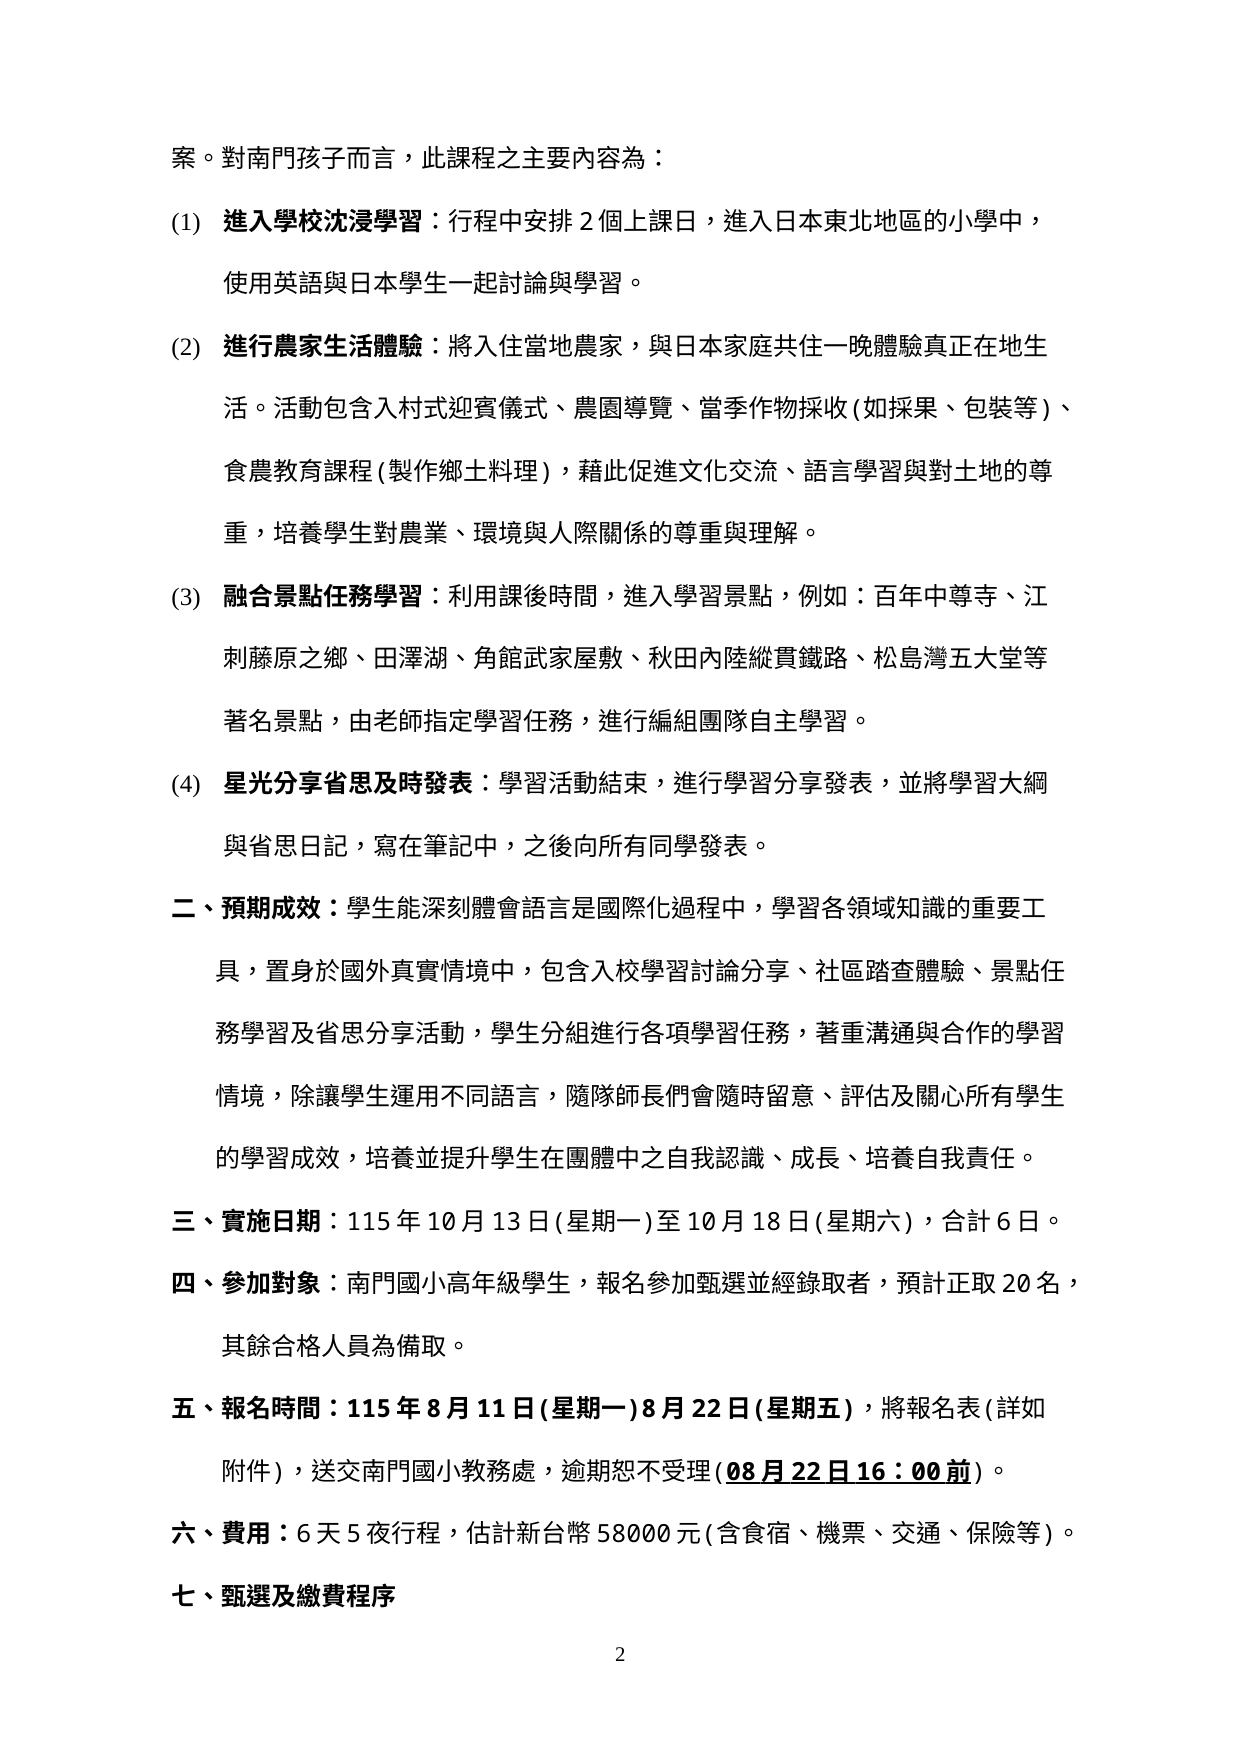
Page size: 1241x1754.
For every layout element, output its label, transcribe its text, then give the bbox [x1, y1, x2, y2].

text 五、報名時間：115年8月11日(星期一)8月22日(星期五)，將報名表(詳如附件)，送交南門國小教務處，逾期恕不受理(08月22日16：00前)。 [171, 1365, 1069, 1490]
text 案。對南門孩子而言，此課程之主要內容為： [171, 115, 1069, 178]
list 進入學校沈浸學習：行程中安排2個上課日，進入日本東北地區的小學中，使用英語與日本學生一起討論與學習。 [171, 178, 1069, 303]
list 星光分享省思及時發表：學習活動結束，進行學習分享發表，並將學習大綱與省思日記，寫在筆記中，之後向所有同學發表。 [171, 740, 1069, 865]
text 三、實施日期：115年10月13日(星期一)至10月18日(星期六)，合計6日。 [171, 1178, 1069, 1240]
text 七、甄選及繳費程序 [171, 1553, 1069, 1615]
text 六、費用：6天5夜行程，估計新台幣58000元(含食宿、機票、交通、保險等)。 [171, 1490, 1069, 1553]
text 四、參加對象：南門國小高年級學生，報名參加甄選並經錄取者，預計正取20名，其餘合格人員為備取。 [171, 1240, 1069, 1365]
text 二、預期成效：學生能深刻體會語言是國際化過程中，學習各領域知識的重要工具，置身於國外真實情境中，包含入校學習討論分享、社區踏查體驗、景點任務學習及省思分享活動，學生分組進行各項學習任務，著重溝通與合作的學習情境，除讓學生運用不同語言，隨隊師長們會隨時留意、評估及關心所有學生的學習成效，培養並提升學生在團體中之自我認識、成長、培養自我責任。 [171, 865, 1069, 1178]
list 融合景點任務學習：利用課後時間，進入學習景點，例如：百年中尊寺、江刺藤原之鄉、田澤湖、角館武家屋敷、秋田內陸縱貫鐵路、松島灣五大堂等著名景點，由老師指定學習任務，進行編組團隊自主學習。 [171, 553, 1069, 740]
list 進行農家生活體驗：將入住當地農家，與日本家庭共住一晚體驗真正在地生活。活動包含入村式迎賓儀式、農園導覽、當季作物採收(如採果、包裝等)、食農教育課程(製作鄉土料理)，藉此促進文化交流、語言學習與對土地的尊重，培養學生對農業、環境與人際關係的尊重與理解。 [171, 303, 1069, 553]
